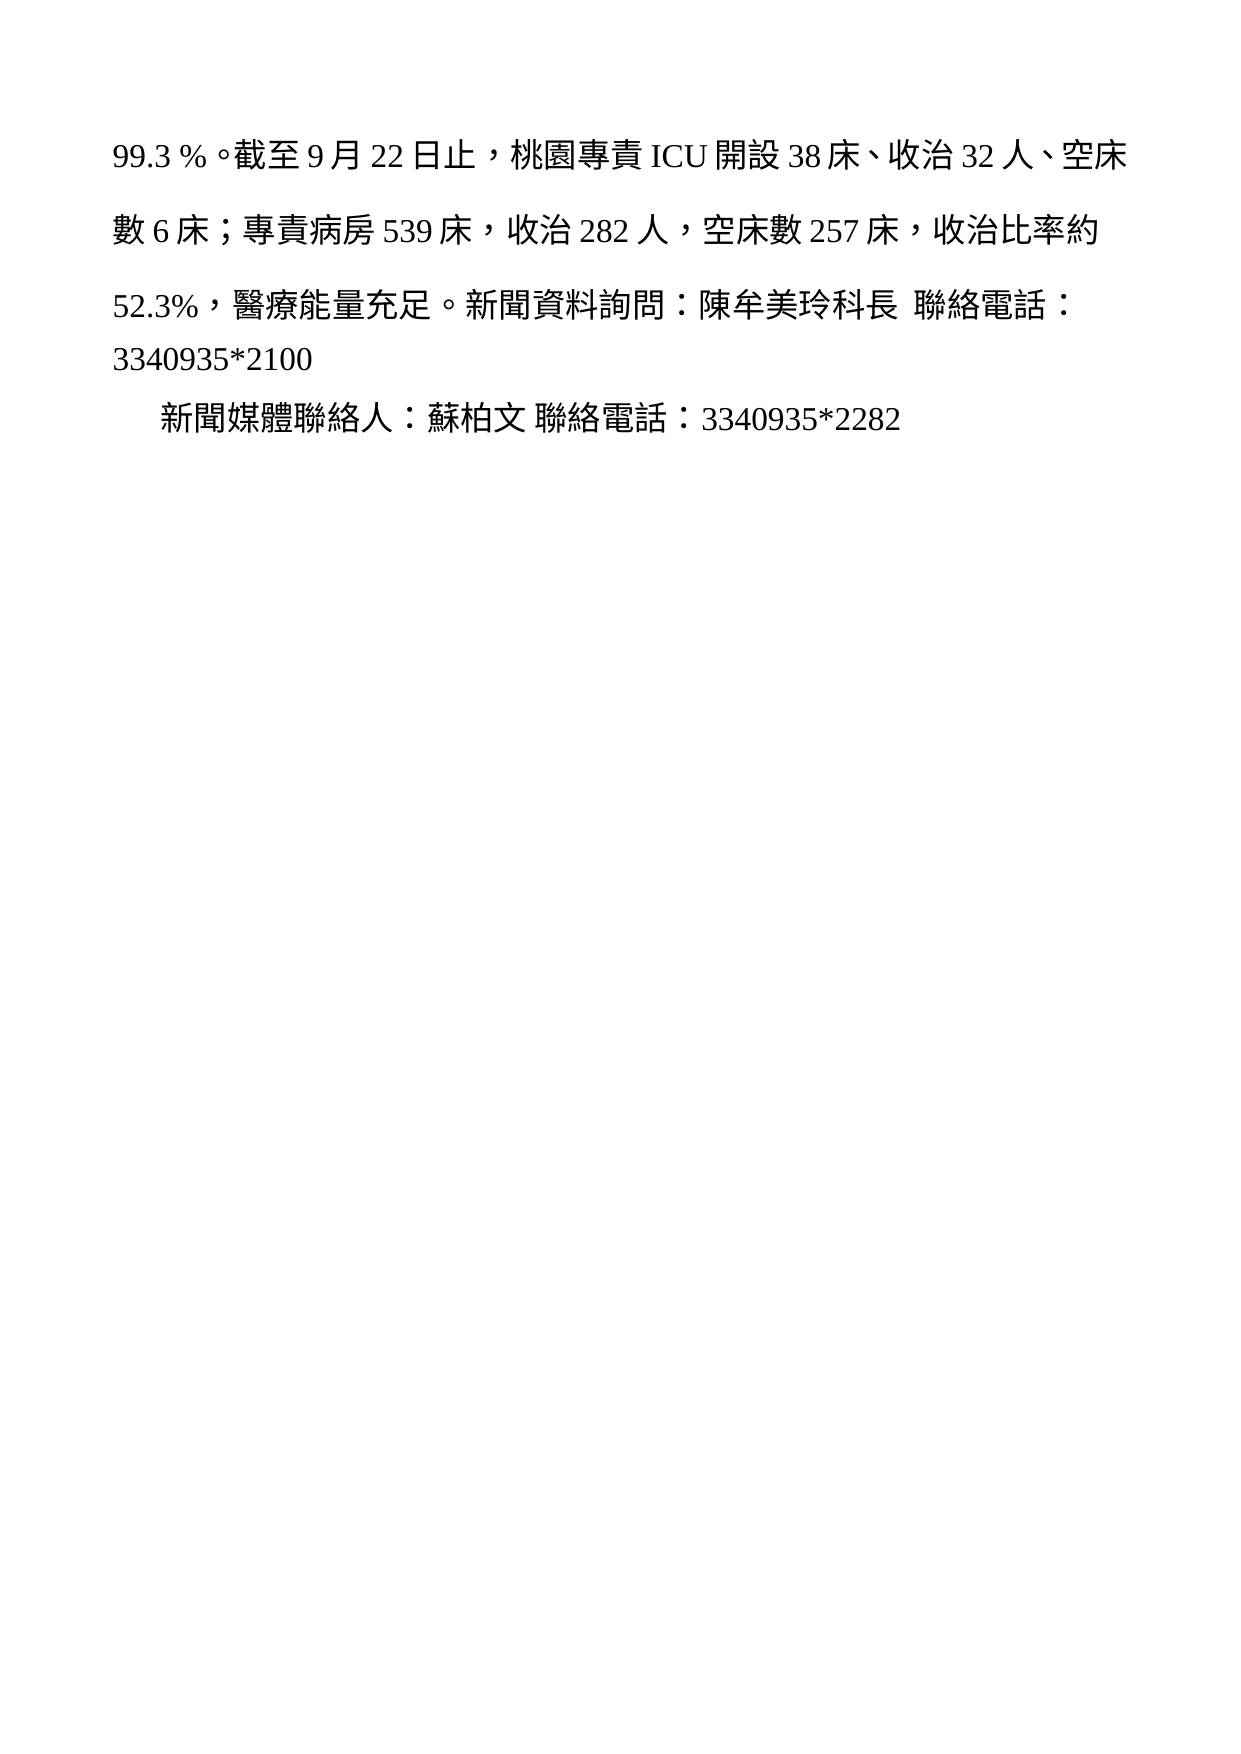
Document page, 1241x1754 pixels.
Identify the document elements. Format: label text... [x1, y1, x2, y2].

text 99.3 %。截至9月22日止，桃園專責ICU開設38床、收治32人、空床數6床；專責病房539床，收治282人，空床數257床，收治比率約52.3%，醫療能量充足。新聞資料詢問：陳牟美玲科長 聯絡電話：3340935*2100 [112, 116, 1128, 378]
text 新聞媒體聯絡人：蘇柏文 聯絡電話：3340935*2282 [112, 378, 1128, 453]
